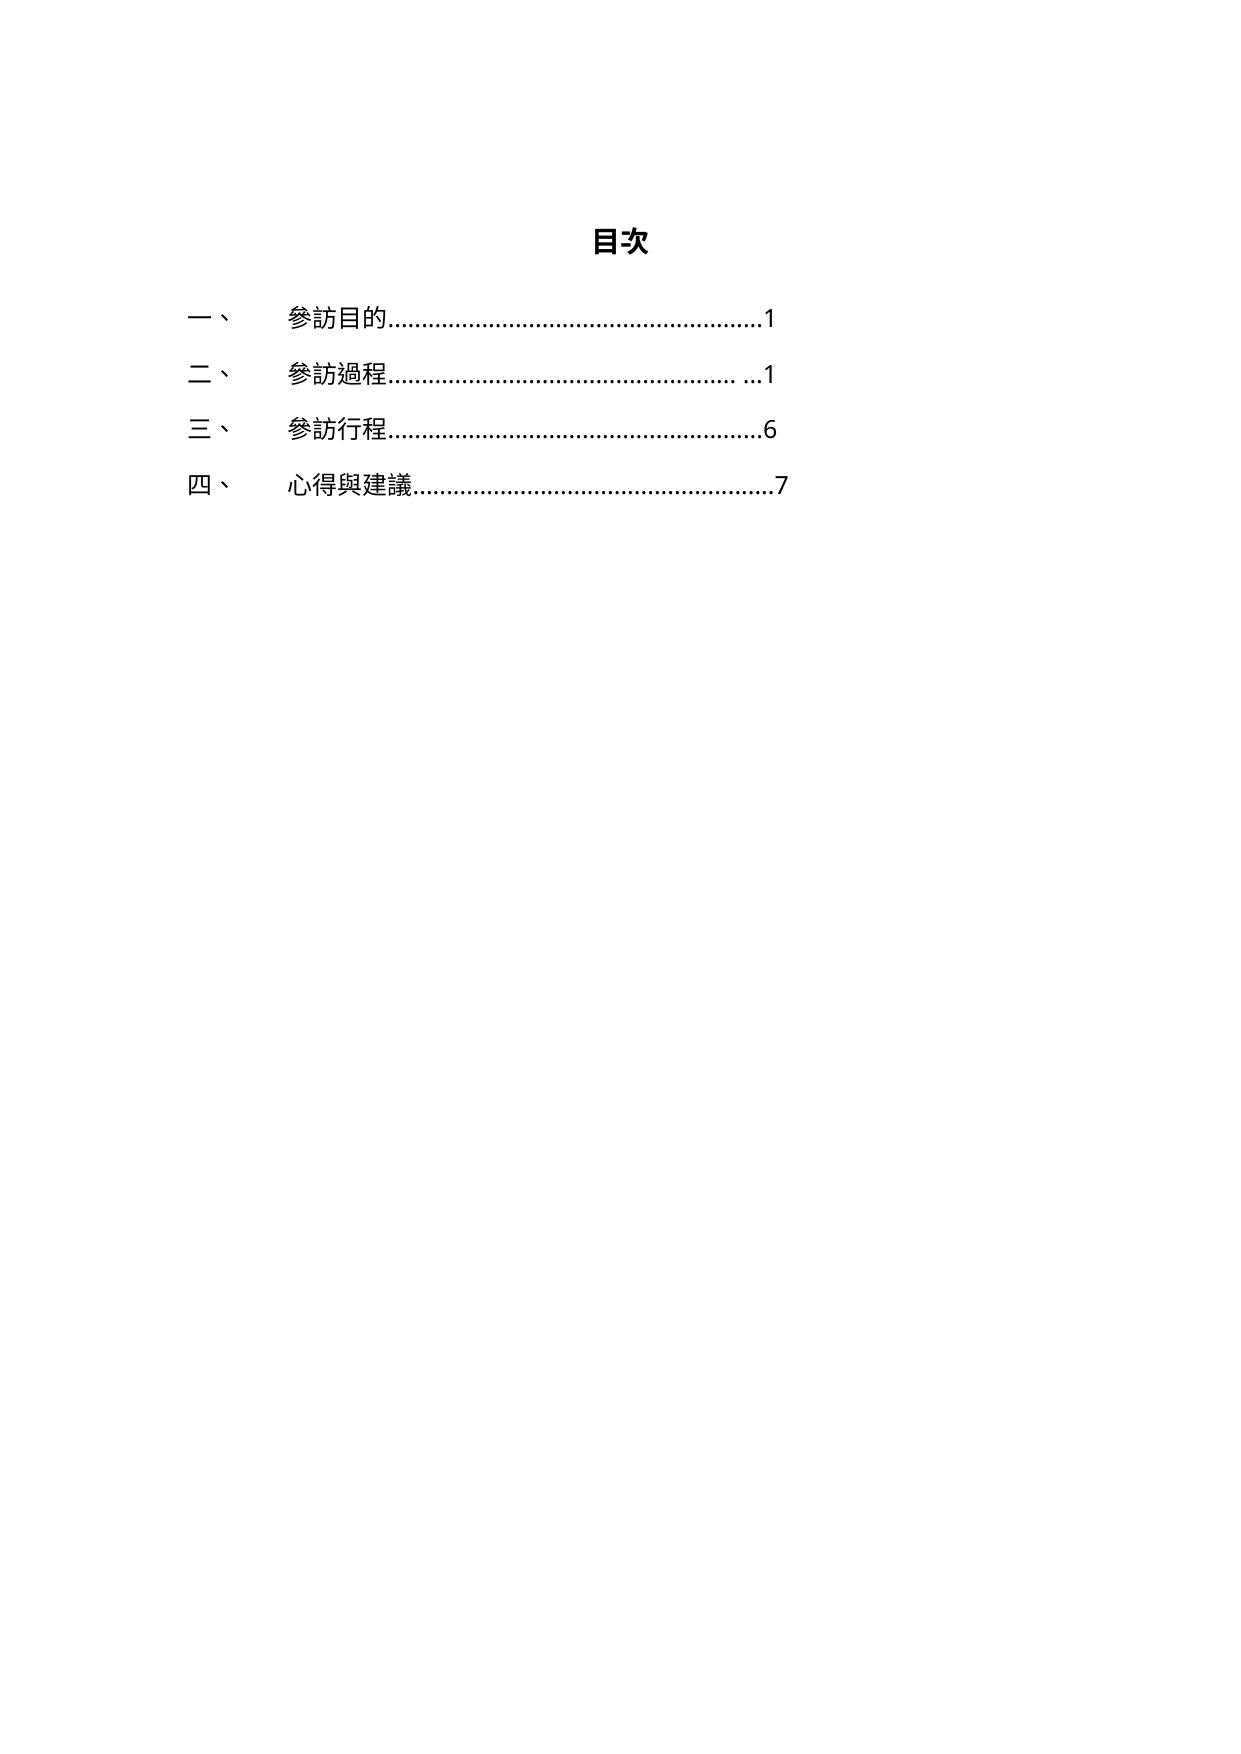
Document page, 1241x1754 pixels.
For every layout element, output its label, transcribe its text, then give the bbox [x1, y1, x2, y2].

text 目次 [187, 202, 1053, 277]
list 參訪過程.................................................... ...1 [187, 354, 1053, 391]
list 參訪目的........................................................1 [187, 298, 1053, 336]
list 心得與建議......................................................7 [187, 465, 1053, 502]
list 參訪行程........................................................6 [187, 409, 1053, 447]
